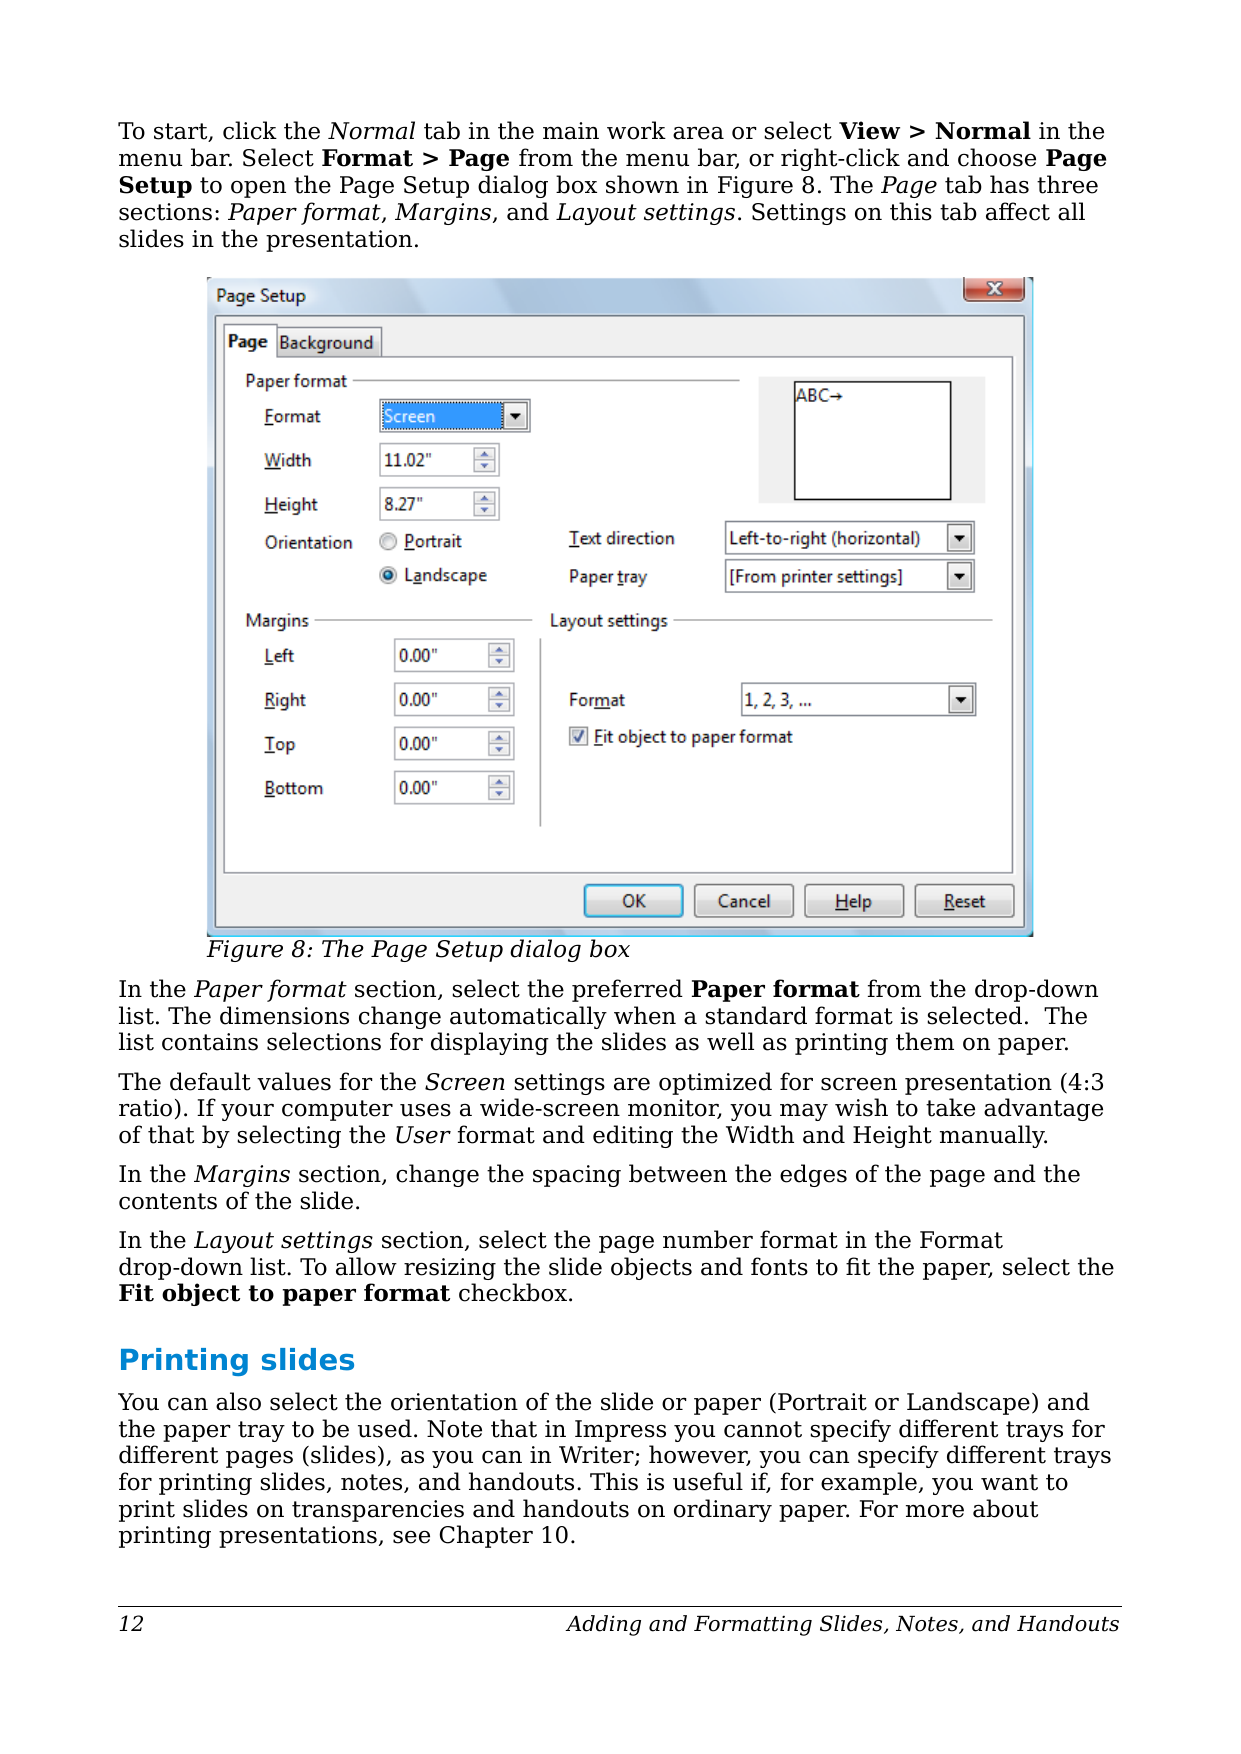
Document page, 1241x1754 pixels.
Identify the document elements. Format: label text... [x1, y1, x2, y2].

text In the Paper format section, select the preferred Paper format from the drop‑down list. The dimensions change automatically when a standard format is selected. The list contains selections for displaying the slides as well as printing them on paper. [118, 976, 1122, 1056]
text You can also select the orientation of the slide or paper (Portrait or Landscape) and the paper tray to be used. Note that in Impress you cannot specify different trays for different pages (slides), as you can in Writer; however, you can specify different trays for printing slides, notes, and handouts. This is useful if, for example, you want to print slides on transparencies and handouts on ordinary paper. For more about printing presentations, see Chapter 10. [118, 1389, 1122, 1549]
picture [206, 277, 1034, 937]
text To start, click the Normal tab in the main work area or select View > Normal in the menu bar. Select Format > Page from the menu bar, or right-click and choose Page Setup to open the Page Setup dialog box shown in Figure 8. The Page tab has three sections: Paper format, Margins, and Layout settings. Settings on this tab affect all slides in the presentation. [118, 118, 1122, 252]
subtitle Printing slides [118, 1343, 1122, 1377]
text In the Layout settings section, select the page number format in the Format drop‑down list. To allow resizing the slide objects and fonts to fit the paper, select the Fit object to paper format checkbox. [118, 1227, 1122, 1307]
text The default values for the Screen settings are optimized for screen presentation (4:3 ratio). If your computer uses a wide-screen monitor, you may wish to take advantage of that by selecting the User format and editing the Width and Height manually. [118, 1069, 1122, 1149]
text In the Margins section, change the spacing between the edges of the page and the contents of the slide. [118, 1161, 1122, 1214]
text Figure 8: The Page Setup dialog box [207, 937, 1033, 963]
